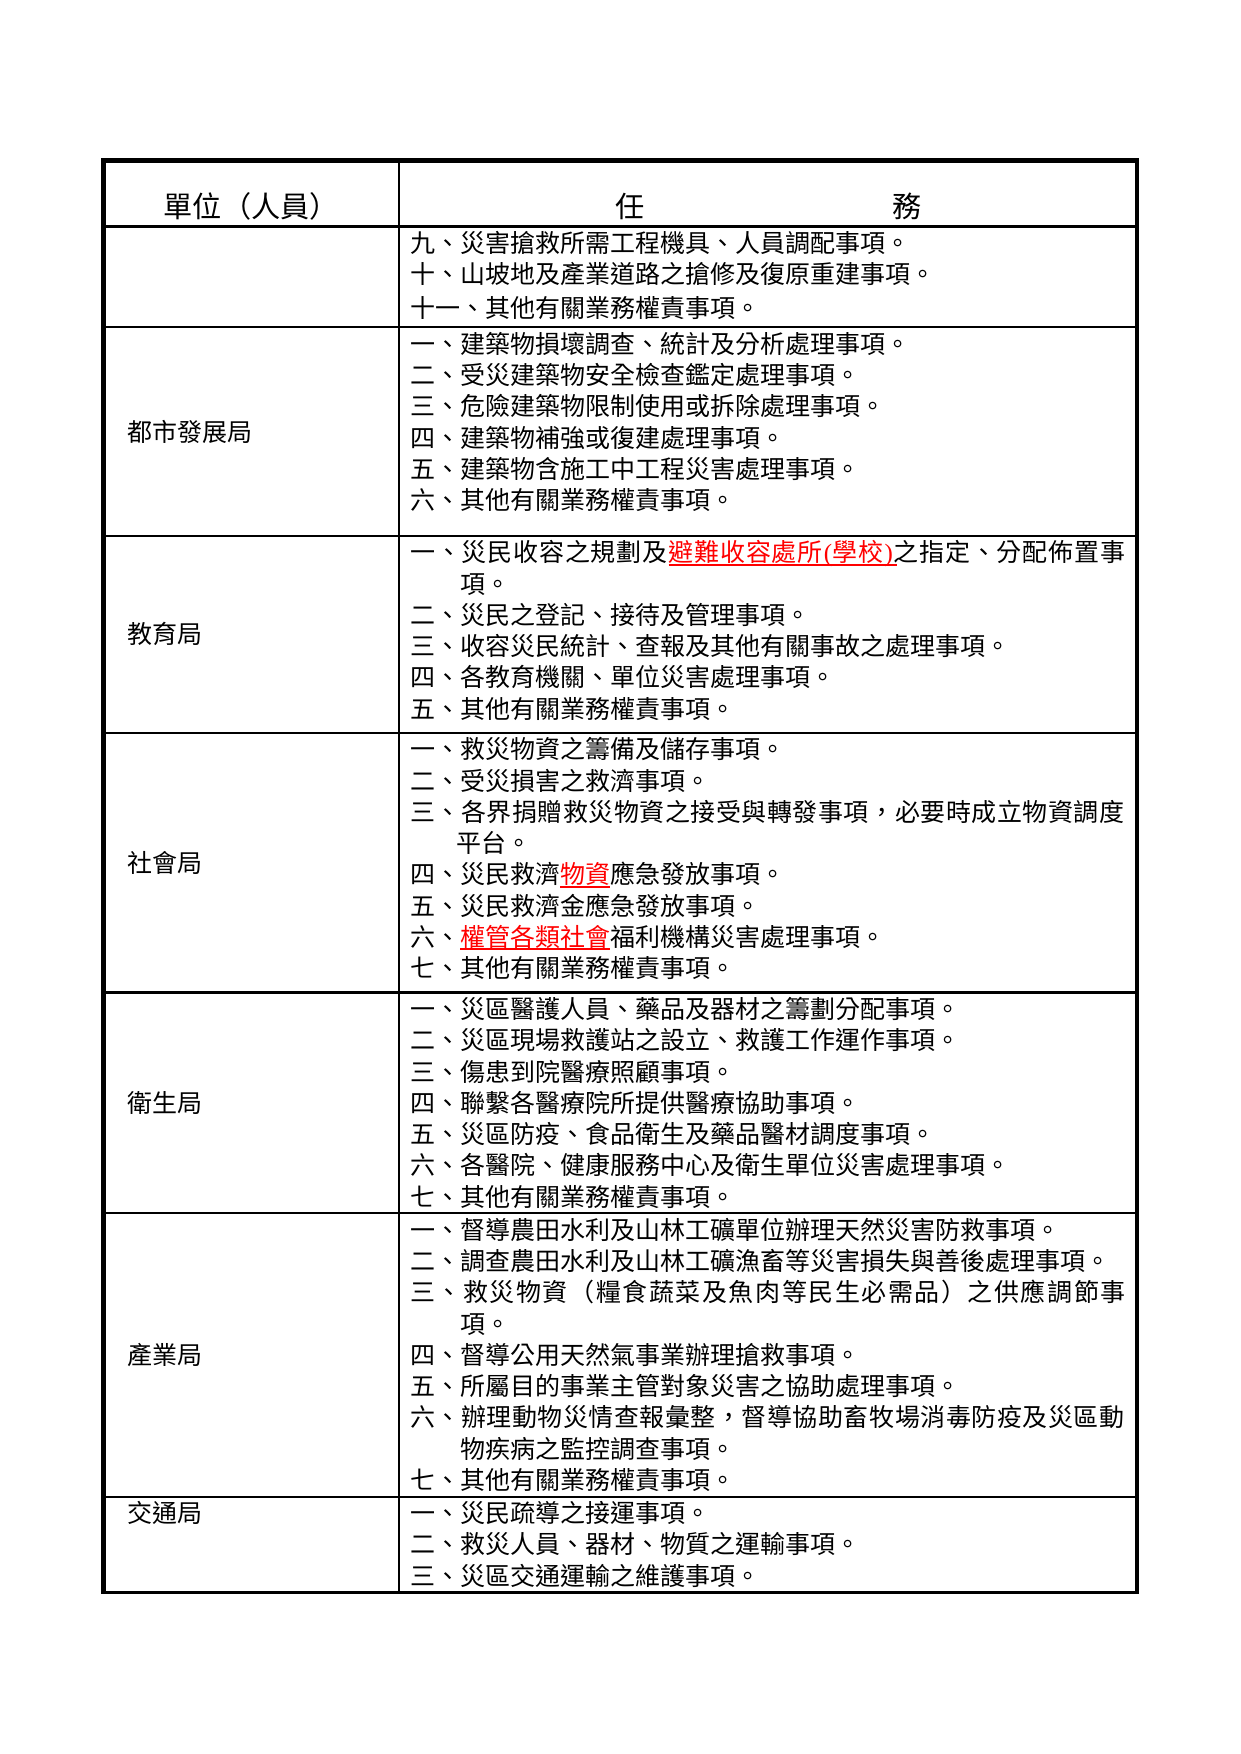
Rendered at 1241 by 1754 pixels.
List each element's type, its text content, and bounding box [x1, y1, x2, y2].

table_cell 一、建築物損壞調查、統計及分析處理事項。 二、受災建築物安全檢查鑑定處理事項。 三、危險建築物限制使用或拆除處理事項。 四、建築物補強或復建處理事項。 五、建築物含施工中工程災害處理事項。 六、其他有關業務權責事項。 [400, 328, 1135, 535]
table_cell 九、災害搶救所需工程機具、人員調配事項。 十、山坡地及產業道路之搶修及復原重建事項。 十一、其他有關業務權責事項。 [400, 228, 1135, 326]
table_cell 一、救災物資之籌備及儲存事項。 二、受災損害之救濟事項。 三、各界捐贈救災物資之接受與轉發事項，必要時成立物資調度平台。 四、災民救濟物資應急發放事項。 五、災民救濟金應急發放事項。 六、權管各類社會福利機構災害處理事項。 七、其他有關業務權責事項。 [400, 734, 1135, 991]
table_cell 教育局 [106, 537, 398, 732]
table_cell 都市發展局 [106, 328, 398, 535]
table_cell 社會局 [106, 734, 398, 991]
table_cell 交通局 [106, 1498, 398, 1591]
table_cell [106, 228, 398, 326]
table_cell 一、災區醫護人員、藥品及器材之籌劃分配事項。 二、災區現場救護站之設立、救護工作運作事項。 三、傷患到院醫療照顧事項。 四、聯繫各醫療院所提供醫療協助事項。 五、災區防疫、食品衛生及藥品醫材調度事項。 六、各醫院、健康服務中心及衛生單位災害處理事項。 七、其他有關業務權責事項。 [400, 994, 1135, 1212]
table_cell 衛生局 [106, 994, 398, 1212]
table_cell 產業局 [106, 1214, 398, 1496]
table_cell 一、災民疏導之接運事項。 二、救災人員、器材、物質之運輸事項。 三、災區交通運輸之維護事項。 [400, 1498, 1135, 1591]
table_header 任 務 [400, 163, 1135, 225]
table_cell 一、督導農田水利及山林工礦單位辦理天然災害防救事項。 二、調查農田水利及山林工礦漁畜等災害損失與善後處理事項。 三、救災物資（糧食蔬菜及魚肉等民生必需品）之供應調節事項。 四、督導公用天然氣事業辦理搶救事項。 五、所屬目的事業主管對象災害之協助處理事項。 六、辦理動物災情查報彙整，督導協助畜牧場消毒防疫及災區動物疾病之監控調查事項。 七、其他有關業務權責事項。 [400, 1214, 1135, 1496]
table_cell 一、災民收容之規劃及避難收容處所(學校)之指定、分配佈置事項。 二、災民之登記、接待及管理事項。 三、收容災民統計、查報及其他有關事故之處理事項。 四、各教育機關、單位災害處理事項。 五、其他有關業務權責事項。 [400, 537, 1135, 732]
table_header 單位（人員） [106, 163, 398, 225]
